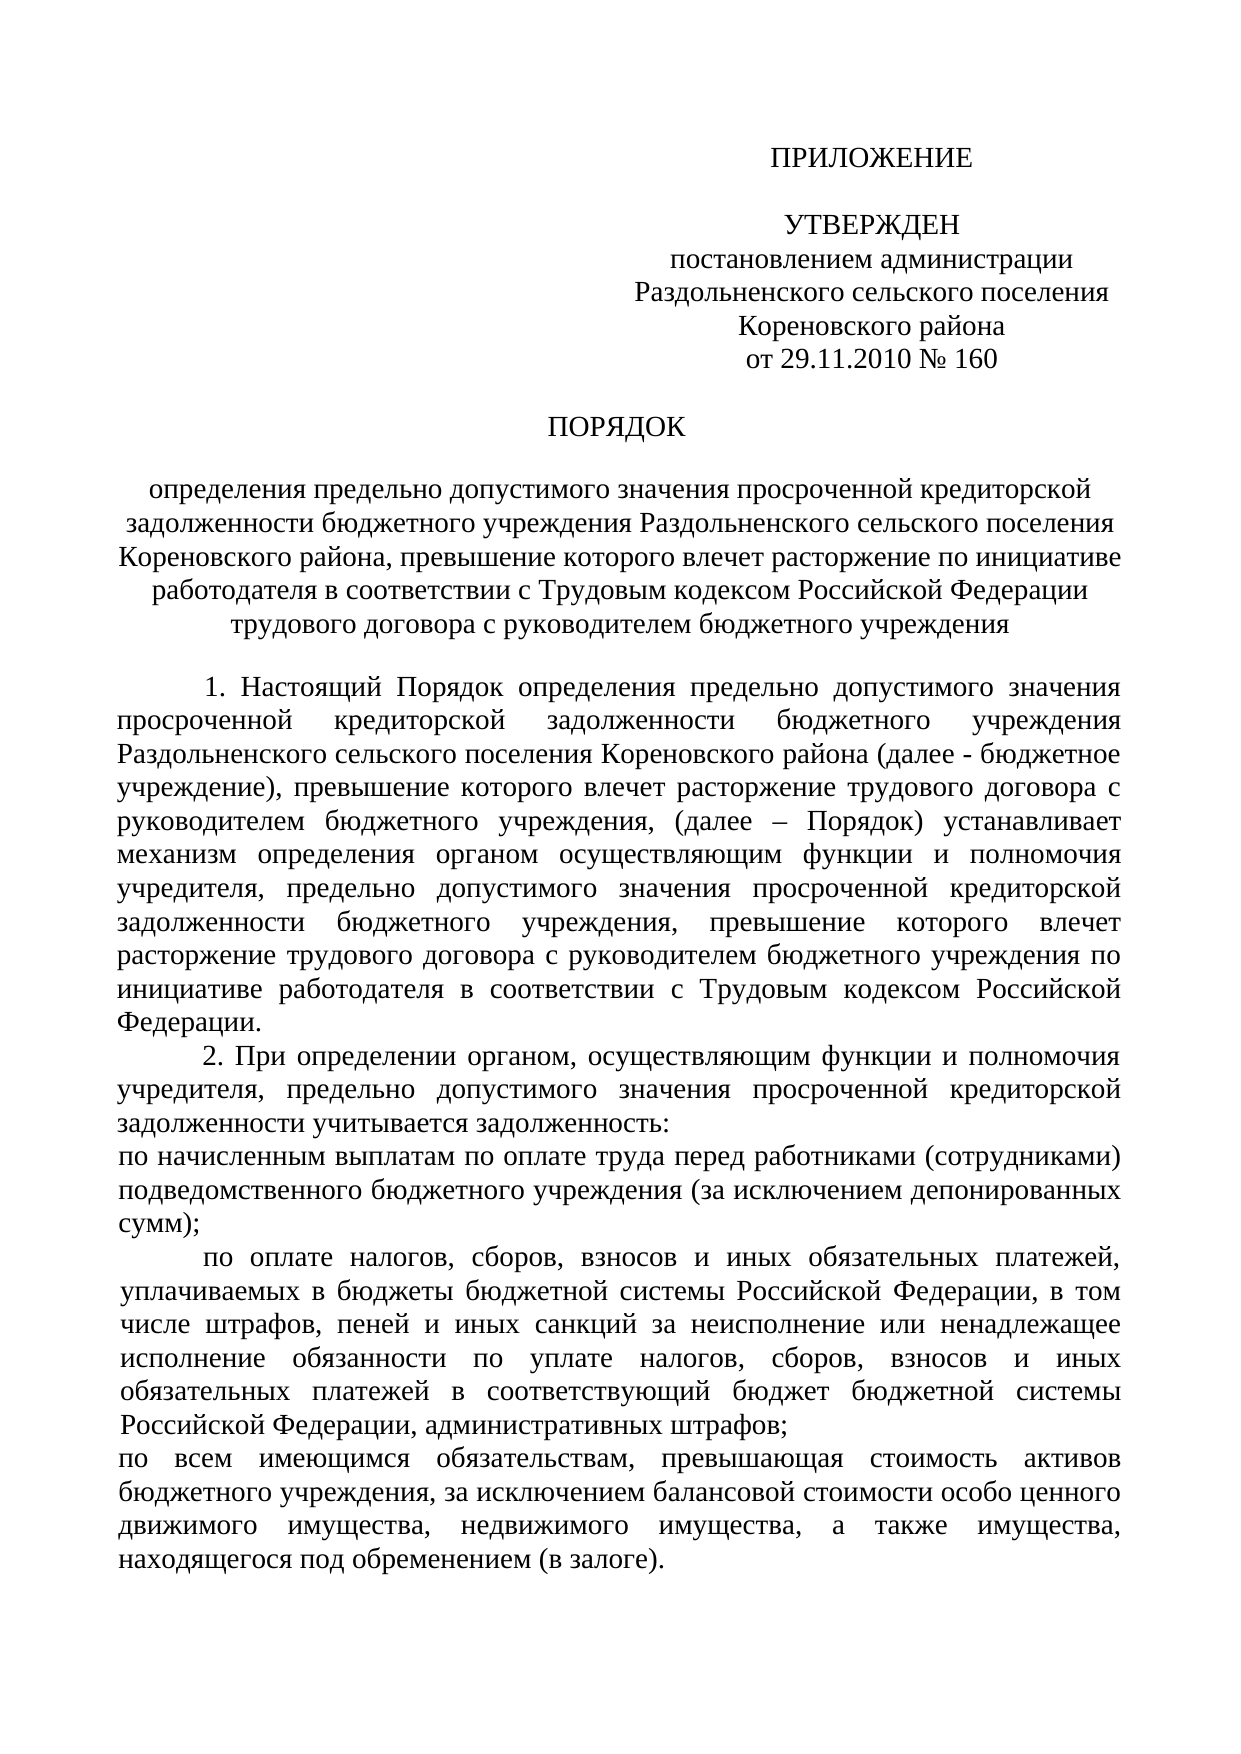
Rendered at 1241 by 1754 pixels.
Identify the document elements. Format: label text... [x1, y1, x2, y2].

text УТВЕРЖДЕН [621, 207, 1122, 241]
text 2. При определении органом, осуществляющим функции и полномочия учредителя, предельно допустимого значения просроченной кредиторской задолженности учитывается задолженность: [117, 1038, 1122, 1138]
text ПРИЛОЖЕНИЕ [621, 140, 1122, 174]
text по начисленным выплатам по оплате труда перед работниками (сотрудниками) подведомственного бюджетного учреждения (за исключением депонированных сумм); [118, 1138, 1122, 1239]
text по оплате налогов, сборов, взносов и иных обязательных платежей, уплачиваемых в бюджеты бюджетной системы Российской Федерации, в том числе штрафов, пеней и иных санкций за неисполнение или ненадлежащее исполнение обязанности по уплате налогов, сборов, взносов и иных обязательных платежей в соответствующий бюджет бюджетной системы Российской Федерации, административных штрафов; [120, 1239, 1122, 1440]
text Кореновского района [621, 308, 1122, 342]
text 1. Настоящий Порядок определения предельно допустимого значения просроченной кредиторской задолженности бюджетного учреждения Раздольненского сельского поселения Кореновского района (далее - бюджетное учреждение), превышение которого влечет расторжение трудового договора с руководителем бюджетного учреждения, (далее – Порядок) устанавливает механизм определения органом осуществляющим функции и полномочия учредителя, предельно допустимого значения просроченной кредиторской задолженности бюджетного учреждения, превышение которого влечет расторжение трудового договора с руководителем бюджетного учреждения по инициативе работодателя в соответствии с Трудовым кодексом Российской Федерации. [117, 669, 1122, 1038]
text Раздольненского сельского поселения [621, 274, 1122, 308]
text по всем имеющимся обязательствам, превышающая стоимость активов бюджетного учреждения, за исключением балансовой стоимости особо ценного движимого имущества, недвижимого имущества, а также имущества, находящегося под обременением (в залоге). [118, 1440, 1122, 1574]
text постановлением администрации [621, 241, 1122, 274]
text ПОРЯДОК [118, 409, 1122, 442]
text определения предельно допустимого значения просроченной кредиторской задолженности бюджетного учреждения Раздольненского сельского поселения Кореновского района, превышение которого влечет расторжение по инициативе работодателя в соответствии с Трудовым кодексом Российской Федерации трудового договора с руководителем бюджетного учреждения [118, 472, 1122, 639]
text от 29.11.2010 № 160 [621, 342, 1122, 375]
